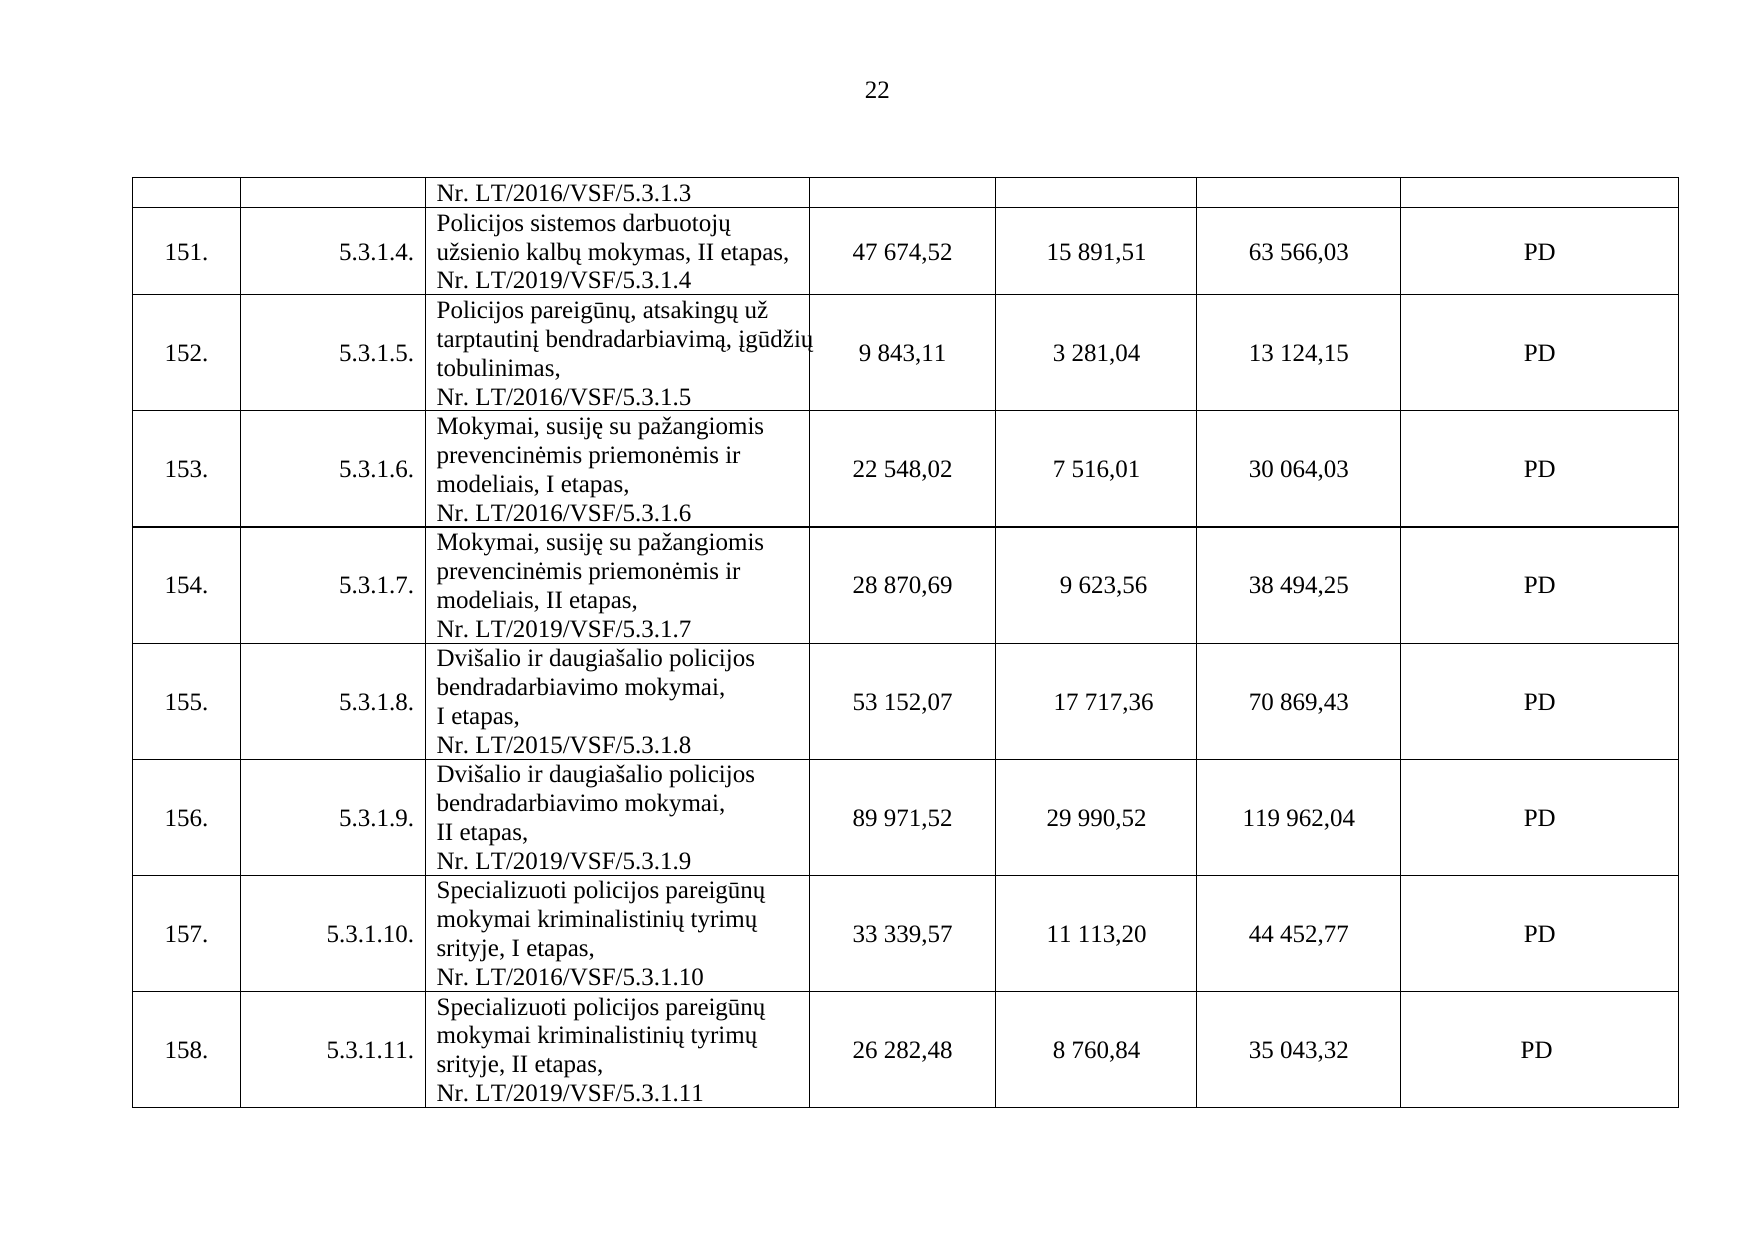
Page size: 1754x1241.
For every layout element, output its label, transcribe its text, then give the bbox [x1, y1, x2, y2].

table_cell 13 124,15 [1197, 295, 1400, 410]
table_cell 5.3.1.5. [241, 295, 425, 410]
table_cell Dvišalio ir daugiašalio policijos bendradarbiavimo mokymai, II etapas, Nr. LT/2019/VSF/5.3.1.9 [426, 760, 809, 874]
table_cell Nr. LT/2016/VSF/5.3.1.3 [426, 178, 809, 207]
table_cell 11 113,20 [996, 876, 1196, 991]
table_cell [1679, 991, 1684, 1107]
table_cell 5.3.1.6. [241, 411, 425, 526]
table_cell 5.3.1.11. [241, 992, 425, 1107]
table_cell PD [1401, 760, 1678, 874]
table_cell [241, 178, 425, 207]
table_cell [1679, 875, 1684, 991]
table_cell [1197, 178, 1400, 207]
table_cell Mokymai, susiję su pažangiomis prevencinėmis priemonėmis ir modeliais, II etapas, Nr. LT/2019/VSF/5.3.1.7 [426, 528, 809, 642]
table_cell 157. [133, 876, 240, 991]
table_cell 29 990,52 [996, 760, 1196, 874]
table_cell 5.3.1.9. [241, 760, 425, 874]
table_cell [1679, 526, 1684, 642]
table_cell Policijos pareigūnų, atsakingų už tarptautinį bendradarbiavimą, įgūdžių tobulinimas, Nr. LT/2016/VSF/5.3.1.5 [426, 295, 809, 410]
table_cell PD [1401, 528, 1678, 642]
table_cell 28 870,69 [810, 528, 995, 642]
table_cell 5.3.1.10. [241, 876, 425, 991]
table_cell 44 452,77 [1197, 876, 1400, 991]
table_cell 5.3.1.4. [241, 208, 425, 294]
table_cell 38 494,25 [1197, 528, 1400, 642]
table_cell 151. [133, 208, 240, 294]
table_cell PD [1401, 992, 1678, 1107]
table_cell Specializuoti policijos pareigūnų mokymai kriminalistinių tyrimų srityje, I etapas, Nr. LT/2016/VSF/5.3.1.10 [426, 876, 809, 991]
table_cell 119 962,04 [1197, 760, 1400, 874]
table_cell Mokymai, susiję su pažangiomis prevencinėmis priemonėmis ir modeliais, I etapas, Nr. LT/2016/VSF/5.3.1.6 [426, 411, 809, 526]
table_cell [1401, 178, 1678, 207]
table_cell Policijos sistemos darbuotojų užsienio kalbų mokymas, II etapas, Nr. LT/2019/VSF/5.3.1.4 [426, 208, 809, 294]
table_cell 22 548,02 [810, 411, 995, 526]
table_cell PD [1401, 295, 1678, 410]
table_cell 5.3.1.8. [241, 644, 425, 758]
table_cell Dvišalio ir daugiašalio policijos bendradarbiavimo mokymai, I etapas, Nr. LT/2015/VSF/5.3.1.8 [426, 644, 809, 758]
table_cell 9 623,56 [996, 528, 1196, 642]
table_cell Specializuoti policijos pareigūnų mokymai kriminalistinių tyrimų srityje, II etapas, Nr. LT/2019/VSF/5.3.1.11 [426, 992, 809, 1107]
table_cell [1679, 177, 1684, 207]
table_cell PD [1401, 644, 1678, 758]
table_cell 158. [133, 992, 240, 1107]
table_cell 7 516,01 [996, 411, 1196, 526]
table_cell 70 869,43 [1197, 644, 1400, 758]
table_cell 156. [133, 760, 240, 874]
table_cell [1679, 643, 1684, 758]
table_cell 53 152,07 [810, 644, 995, 758]
table_cell 89 971,52 [810, 760, 995, 874]
table_cell [133, 178, 240, 207]
table_cell 9 843,11 [810, 295, 995, 410]
table_cell 155. [133, 644, 240, 758]
table_cell PD [1401, 411, 1678, 526]
table_cell PD [1401, 208, 1678, 294]
table_cell [1679, 410, 1684, 526]
table_cell 15 891,51 [996, 208, 1196, 294]
table_cell 17 717,36 [996, 644, 1196, 758]
table_cell 47 674,52 [810, 208, 995, 294]
table_cell 3 281,04 [996, 295, 1196, 410]
table_cell [1679, 759, 1684, 874]
table_cell 33 339,57 [810, 876, 995, 991]
table_cell 153. [133, 411, 240, 526]
table_cell 26 282,48 [810, 992, 995, 1107]
table_cell 154. [133, 528, 240, 642]
table_cell PD [1401, 876, 1678, 991]
table_cell [996, 178, 1196, 207]
table_cell 30 064,03 [1197, 411, 1400, 526]
table_cell 5.3.1.7. [241, 528, 425, 642]
table_cell 8 760,84 [996, 992, 1196, 1107]
table_cell 152. [133, 295, 240, 410]
table_cell [810, 178, 995, 207]
table_cell 35 043,32 [1197, 992, 1400, 1107]
table_cell [1679, 294, 1684, 410]
table_cell [1679, 207, 1684, 294]
table_cell 63 566,03 [1197, 208, 1400, 294]
